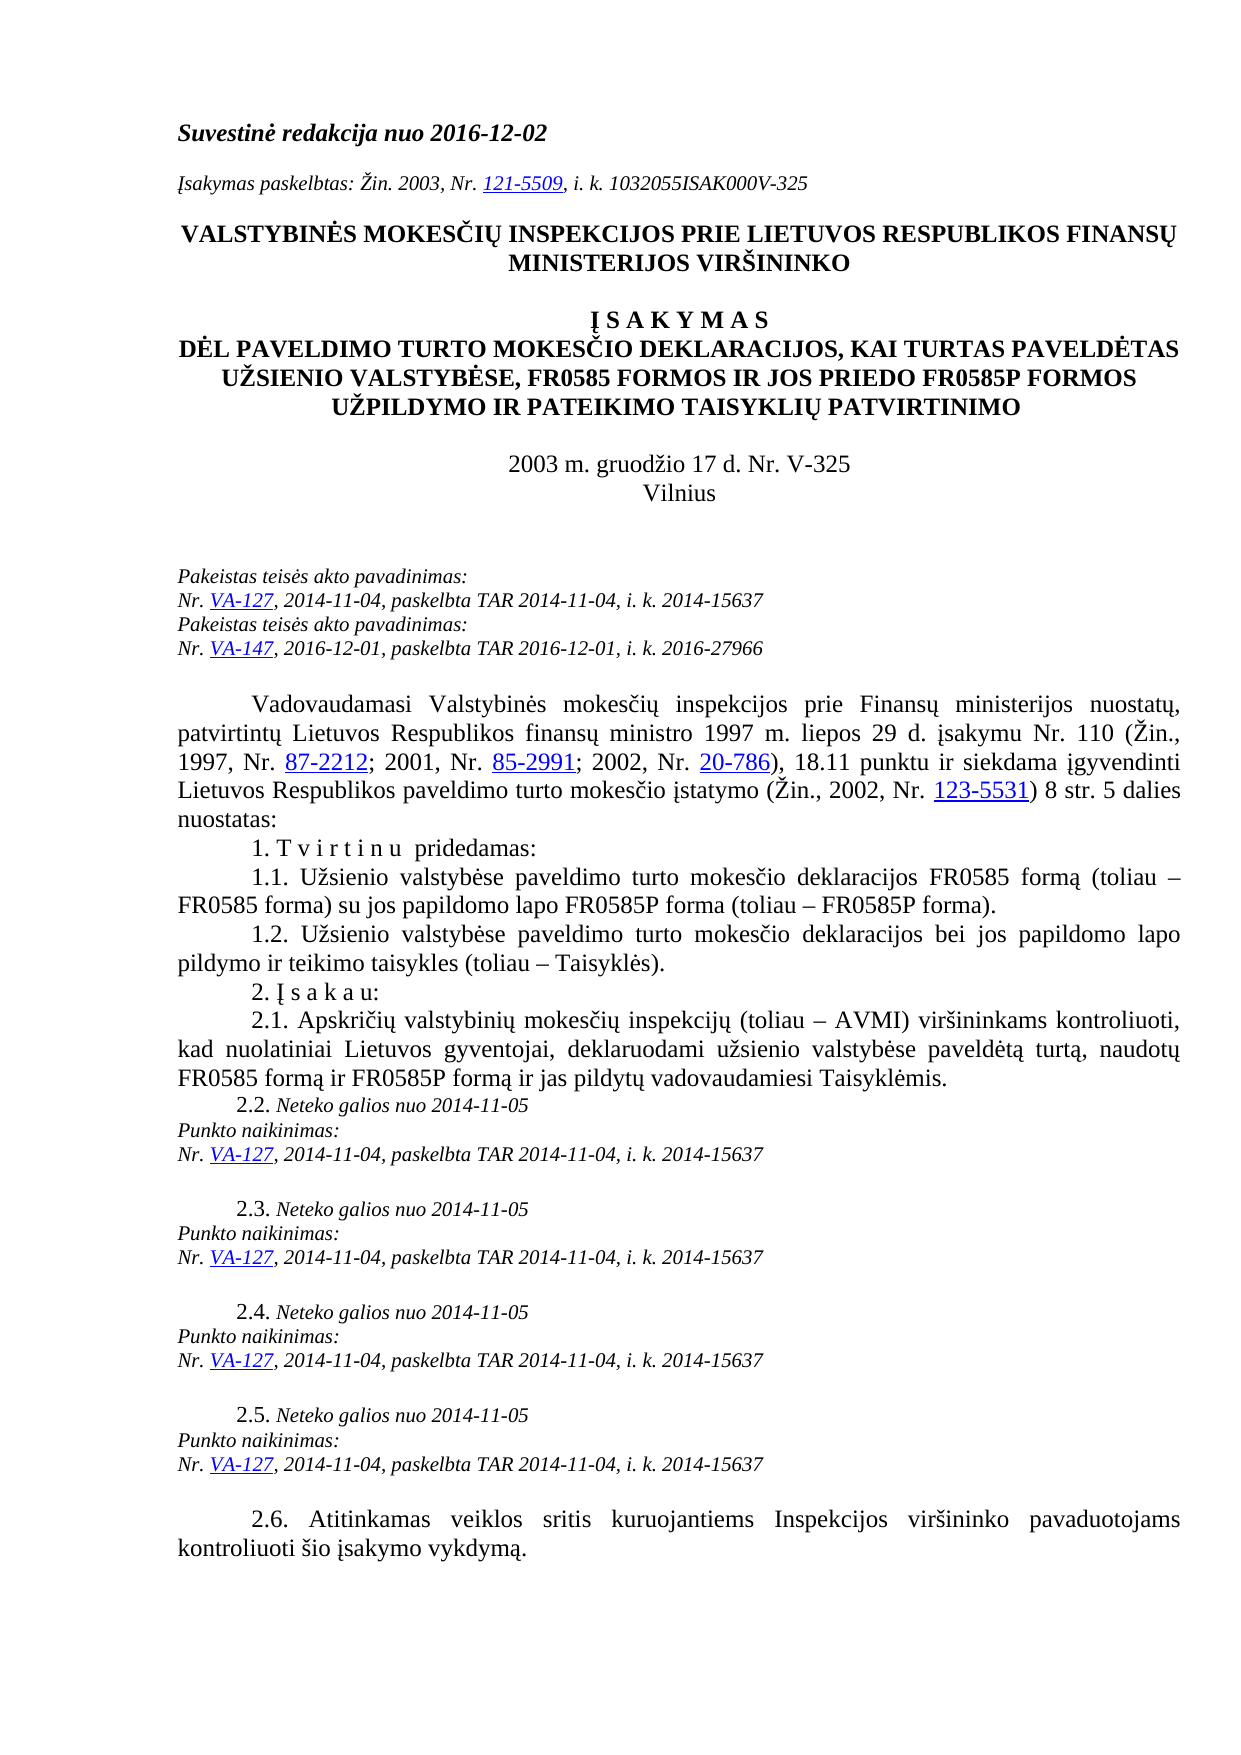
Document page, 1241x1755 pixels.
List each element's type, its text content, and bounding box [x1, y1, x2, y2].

text Punkto naikinimas: [177, 1428, 1181, 1452]
text Punkto naikinimas: [177, 1221, 1181, 1245]
text Nr. VA-127, 2014-11-04, paskelbta TAR 2014-11-04, i. k. 2014-15637 [177, 1142, 1181, 1166]
text 2.6. Atitinkamas veiklos sritis kuruojantiems Inspekcijos viršininko pavaduotojams kontroliuoti šio įsakymo vykdymą. [177, 1504, 1181, 1562]
text 2.1. Apskričių valstybinių mokesčių inspekcijų (toliau – AVMI) viršininkams kontroliuoti, kad nuolatiniai Lietuvos gyventojai, deklaruodami užsienio valstybėse paveldėtą turtą, naudotų FR0585 formą ir FR0585P formą ir jas pildytų vadovaudamiesi Taisyklėmis. [177, 1005, 1181, 1092]
text 2.5. Neteko galios nuo 2014-11-05 [177, 1401, 1181, 1428]
text Nr. VA-127, 2014-11-04, paskelbta TAR 2014-11-04, i. k. 2014-15637 [177, 1452, 1181, 1476]
text 1.2. Užsienio valstybėse paveldimo turto mokesčio deklaracijos bei jos papildomo lapo pildymo ir teikimo taisykles (toliau – Taisyklės). [177, 919, 1181, 977]
text DĖL PAVELDIMO TURTO MOKESČIO DEKLARACIJOS, KAI TURTAS PAVELDĖTAS UŽSIENIO VALSTYBĖSE, FR0585 FORMOS IR JOS PRIEDO FR0585P FORMOS UŽPILDYMO IR PATEIKIMO TAISYKLIŲ PATVIRTINIMO [177, 334, 1181, 420]
text VALSTYBINĖS MOKESČIŲ INSPEKCIJOS PRIE LIETUVOS RESPUBLIKOS FINANSŲ MINISTERIJOS VIRŠININKO [177, 219, 1181, 277]
text 1.1. Užsienio valstybėse paveldimo turto mokesčio deklaracijos FR0585 formą (toliau – FR0585 forma) su jos papildomo lapo FR0585P forma (toliau – FR0585P forma). [177, 862, 1181, 919]
text 2.2. Neteko galios nuo 2014-11-05 [177, 1092, 1181, 1118]
text 2. Įsakau: [177, 977, 1181, 1005]
text Punkto naikinimas: [177, 1118, 1181, 1142]
text 2.3. Neteko galios nuo 2014-11-05 [177, 1195, 1181, 1221]
text Vadovaudamasi Valstybinės mokesčių inspekcijos prie Finansų ministerijos nuostatų, patvirtintų Lietuvos Respublikos finansų ministro 1997 m. liepos 29 d. įsakymu Nr. 110 (Žin., 1997, Nr. 87-2212; 2001, Nr. 85-2991; 2002, Nr. 20-786), 18.11 punktu ir siekdama įgyvendinti Lietuvos Respublikos paveldimo turto mokesčio įstatymo (Žin., 2002, Nr. 123-5531) 8 str. 5 dalies nuostatas: [177, 689, 1181, 833]
text Nr. VA-127, 2014-11-04, paskelbta TAR 2014-11-04, i. k. 2014-15637 [177, 1245, 1181, 1269]
text Pakeistas teisės akto pavadinimas: [177, 612, 1181, 636]
text Į S A K Y M A S [177, 305, 1181, 334]
text Nr. VA-127, 2014-11-04, paskelbta TAR 2014-11-04, i. k. 2014-15637 [177, 1348, 1181, 1372]
text Nr. VA-127, 2014-11-04, paskelbta TAR 2014-11-04, i. k. 2014-15637 [177, 588, 1181, 612]
text Įsakymas paskelbtas: Žin. 2003, Nr. 121-5509, i. k. 1032055ISAK000V-325 [177, 171, 1181, 195]
text Punkto naikinimas: [177, 1324, 1181, 1348]
text 2003 m. gruodžio 17 d. Nr. V-325 [177, 449, 1181, 478]
text 1. Tvirtinu pridedamas: [177, 833, 1181, 862]
text Suvestinė redakcija nuo 2016-12-02 [177, 118, 1181, 147]
text Vilnius [177, 478, 1181, 507]
text Pakeistas teisės akto pavadinimas: [177, 564, 1181, 588]
text 2.4. Neteko galios nuo 2014-11-05 [177, 1298, 1181, 1324]
text Nr. VA-147, 2016-12-01, paskelbta TAR 2016-12-01, i. k. 2016-27966 [177, 636, 1181, 660]
